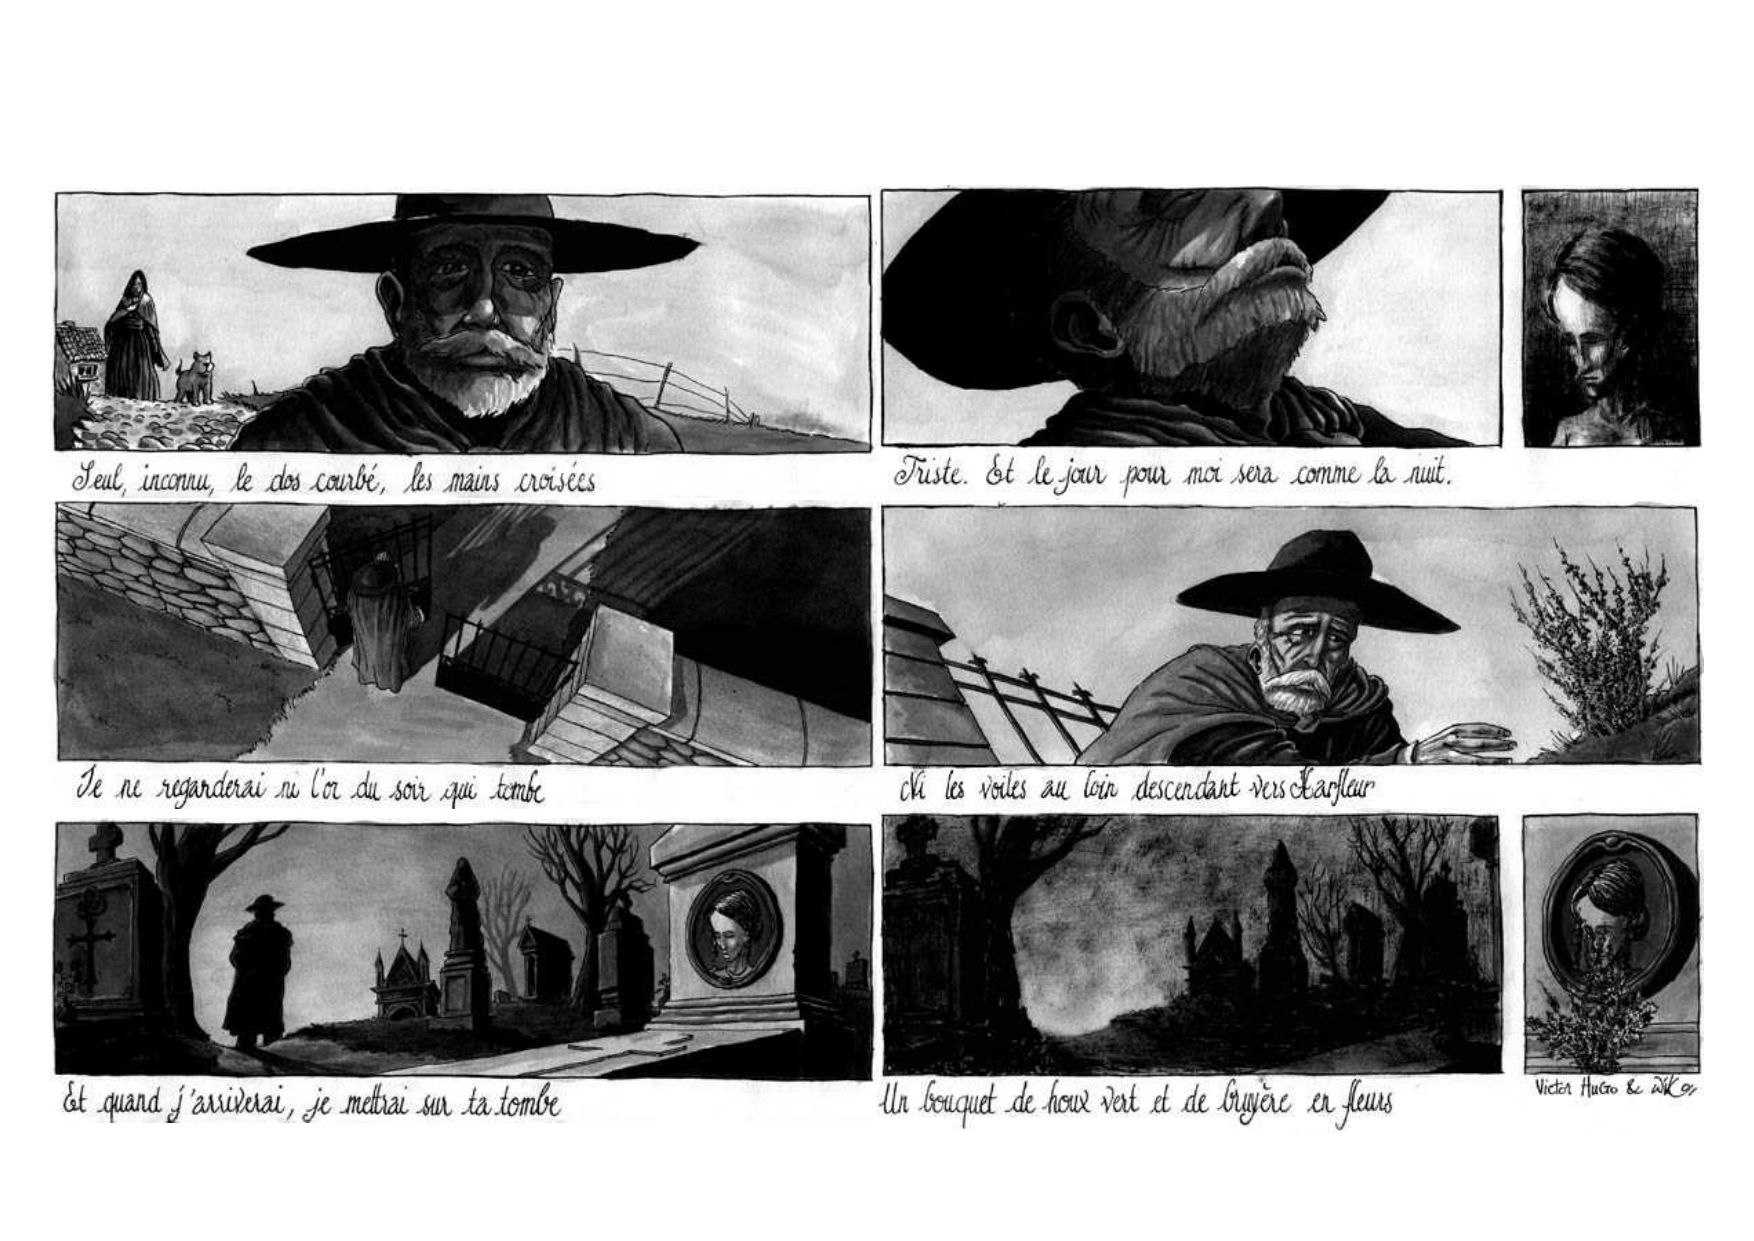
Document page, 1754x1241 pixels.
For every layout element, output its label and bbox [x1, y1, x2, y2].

picture [50, 185, 1704, 1133]
